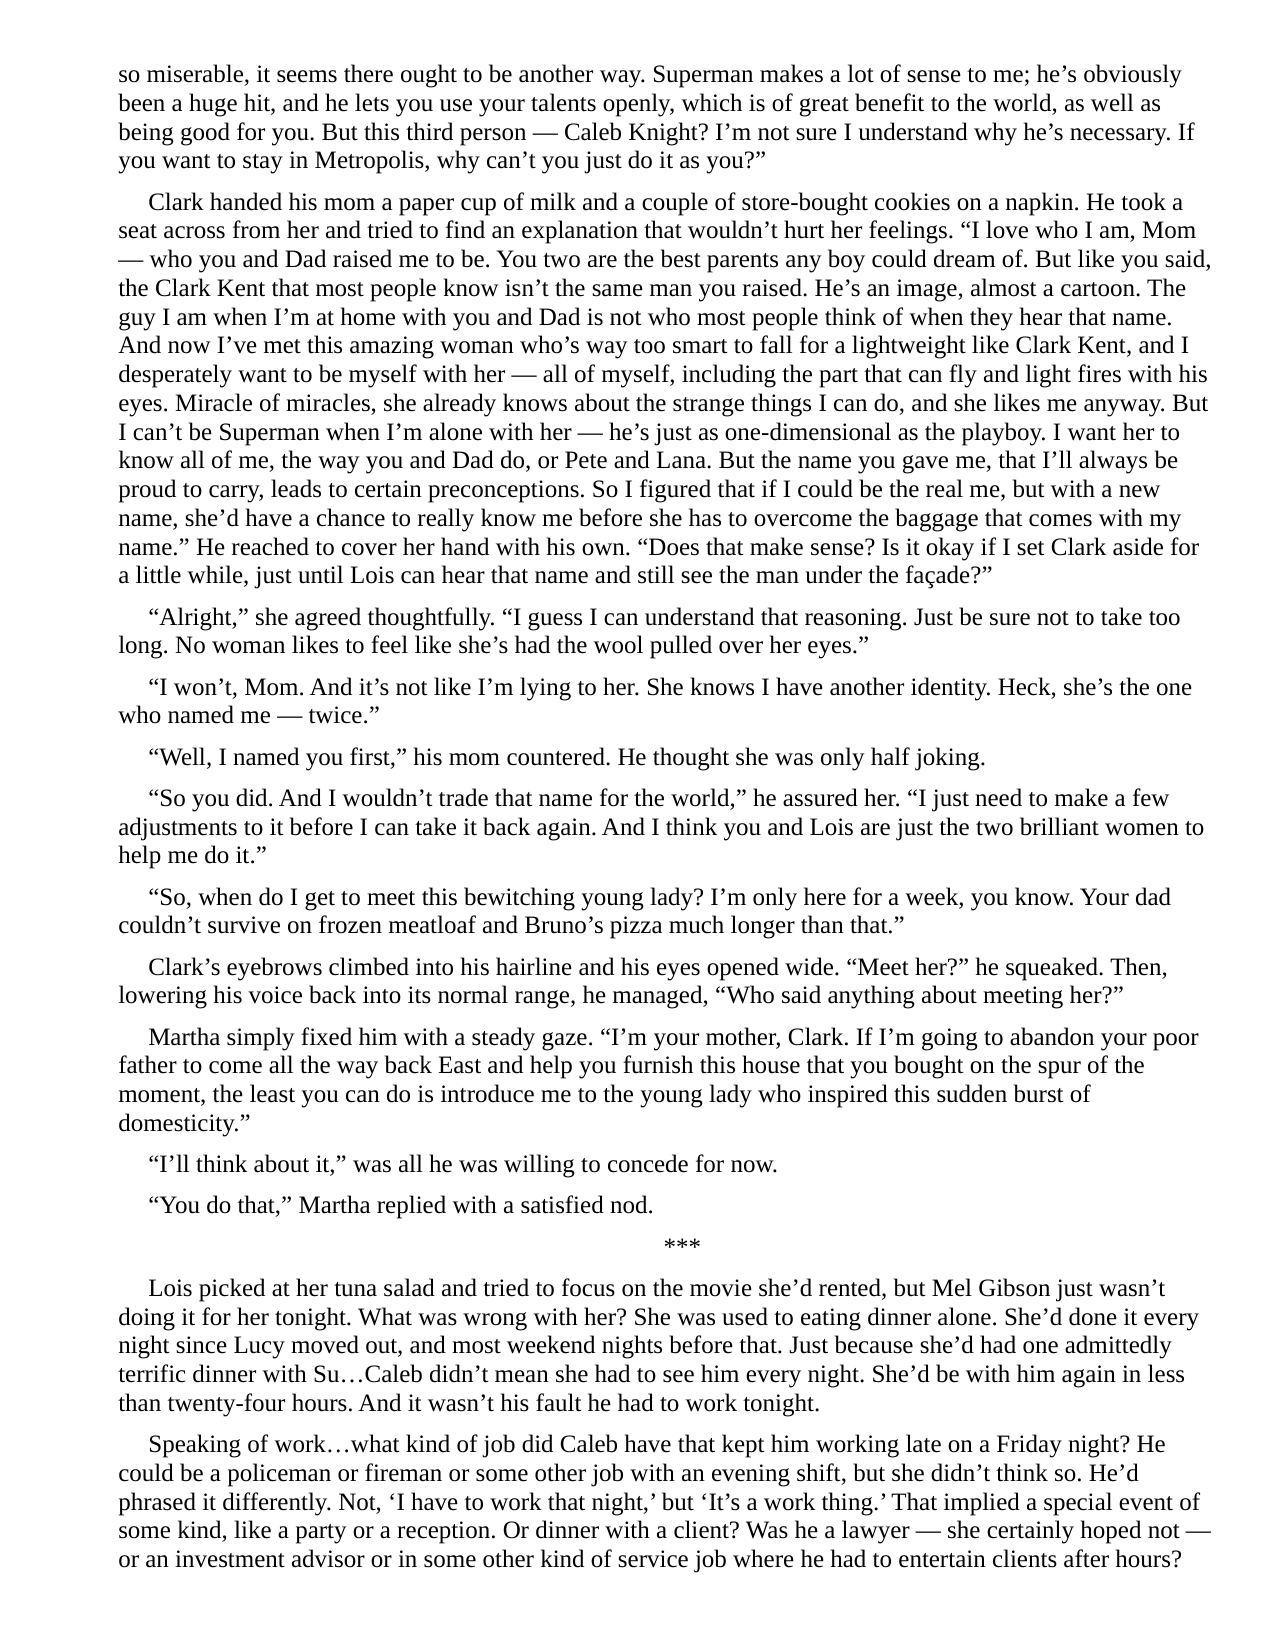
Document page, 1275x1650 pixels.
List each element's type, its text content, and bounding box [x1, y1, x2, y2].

text “You do that,” Martha replied with a satisfied nod. [118, 1190, 1216, 1219]
text Martha simply fixed him with a steady gaze. “I’m your mother, Clark. If I’m going to abandon your poor father to come all the way back East and help you furnish this house that you bought on the spur of the moment, the least you can do is introduce me to the young lady who inspired this sudden burst of domesticity.” [118, 1022, 1216, 1137]
text “Alright,” she agreed thoughtfully. “I guess I can understand that reasoning. Just be sure not to take too long. No woman likes to feel like she’s had the wool pulled over her eyes.” [118, 602, 1216, 659]
text “Well, I named you first,” his mom countered. He thought she was only half joking. [118, 742, 1216, 770]
text “So you did. And I wouldn’t trade that name for the world,” he assured her. “I just need to make a few adjustments to it before I can take it back again. And I think you and Lois are just the two brilliant women to help me do it.” [118, 783, 1216, 869]
text “I’ll think about it,” was all he was willing to concede for now. [118, 1149, 1216, 1178]
text “So, when do I get to meet this bewitching young lady? I’m only here for a week, you know. Your dad couldn’t survive on frozen meatloaf and Bruno’s pizza much longer than that.” [118, 882, 1216, 939]
text Clark’s eyebrows climbed into his hairline and his eyes opened wide. “Meet her?” he squeaked. Then, lowering his voice back into its normal range, he managed, “Who said anything about meeting her?” [118, 952, 1216, 1009]
text *** [118, 1232, 1216, 1260]
text Lois picked at her tuna salad and tried to focus on the movie she’d rented, but Mel Gibson just wasn’t doing it for her tonight. What was wrong with her? She was used to eating dinner alone. She’d done it every night since Lucy moved out, and most weekend nights before that. Just because she’d had one admittedly terrific dinner with Su…Caleb didn’t mean she had to see him every night. She’d be with him again in less than twenty-four hours. And it wasn’t his fault he had to work tonight. [118, 1273, 1216, 1417]
text Clark handed his mom a paper cup of milk and a couple of store-bought cookies on a napkin. He took a seat across from her and tried to find an explanation that wouldn’t hurt her feelings. “I love who I am, Mom — who you and Dad raised me to be. You two are the best parents any boy could dream of. But like you said, the Clark Kent that most people know isn’t the same man you raised. He’s an image, almost a cartoon. The guy I am when I’m at home with you and Dad is not who most people think of when they hear that name. And now I’ve met this amazing woman who’s way too smart to fall for a lightweight like Clark Kent, and I desperately want to be myself with her — all of myself, including the part that can fly and light fires with his eyes. Miracle of miracles, she already knows about the strange things I can do, and she likes me anyway. But I can’t be Superman when I’m alone with her — he’s just as one-dimensional as the playboy. I want her to know all of me, the way you and Dad do, or Pete and Lana. But the name you gave me, that I’ll always be proud to carry, leads to certain preconceptions. So I figured that if I could be the real me, but with a new name, she’d have a chance to really know me before she has to overcome the baggage that comes with my name.” He reached to cover her hand with his own. “Does that make sense? Is it okay if I set Clark aside for a little while, just until Lois can hear that name and still see the man under the façade?” [118, 187, 1216, 589]
text “I won’t, Mom. And it’s not like I’m lying to her. She knows I have another identity. Heck, she’s the one who named me — twice.” [118, 672, 1216, 729]
text Speaking of work…what kind of job did Caleb have that kept him working late on a Friday night? He could be a policeman or fireman or some other job with an evening shift, but she didn’t think so. He’d phrased it differently. Not, ‘I have to work that night,’ but ‘It’s a work thing.’ That implied a special event of some kind, like a party or a reception. Or dinner with a client? Was he a lawyer — she certainly hoped not — or an investment advisor or in some other kind of service job where he had to entertain clients after hours? [118, 1429, 1216, 1573]
text so miserable, it seems there ought to be another way. Superman makes a lot of sense to me; he’s obviously been a huge hit, and he lets you use your talents openly, which is of great benefit to the world, as well as being good for you. But this third person — Caleb Knight? I’m not sure I understand why he’s necessary. If you want to stay in Metropolis, why can’t you just do it as you?” [118, 59, 1216, 174]
